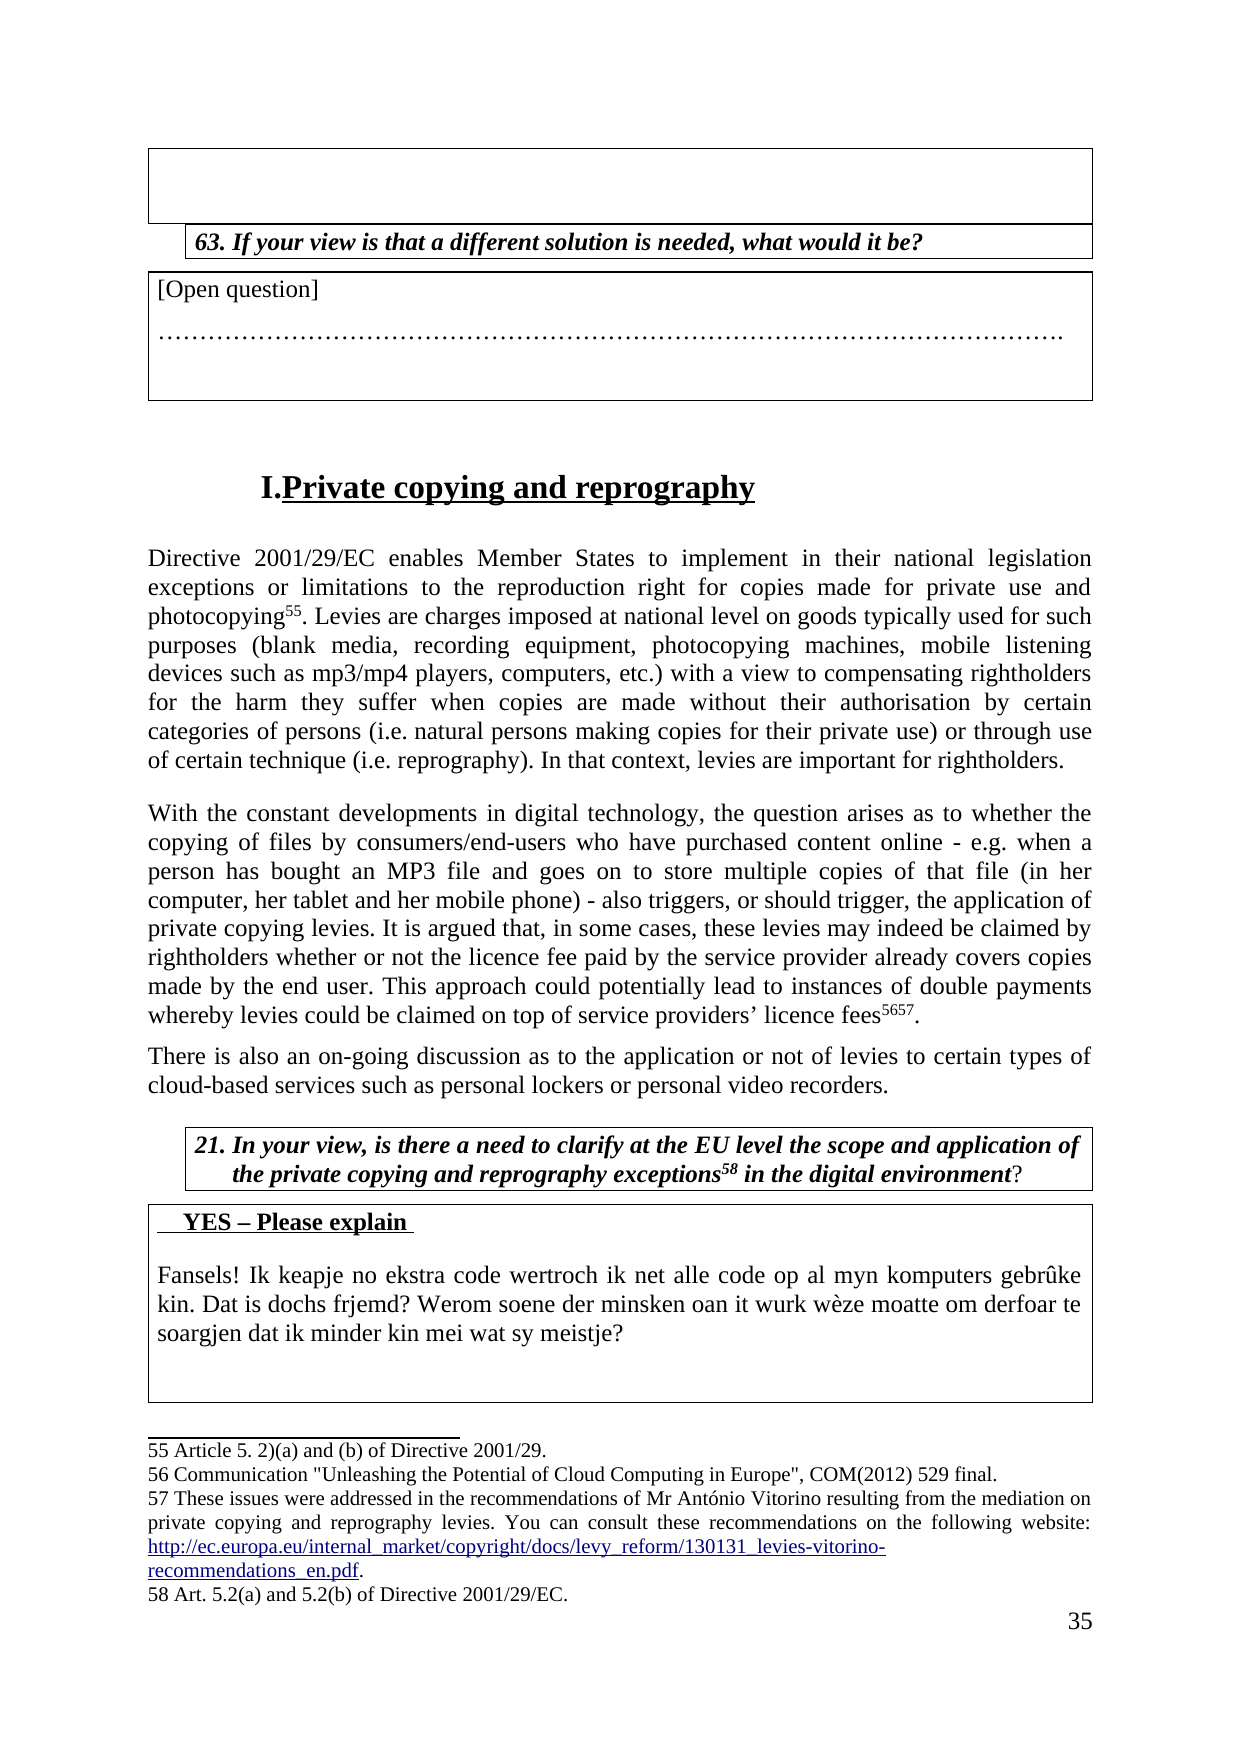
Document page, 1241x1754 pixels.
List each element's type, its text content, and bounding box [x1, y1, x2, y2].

text Communication "Unleashing the Potential of Cloud Computing in Europe", COM(2012) 529 final. [148, 1462, 1093, 1486]
text Fansels! Ik keapje no ekstra code wertroch ik net alle code op al myn komputers gebrûke kin. Dat is dochs frjemd? Werom soene der minsken oan it wurk wèze moatte om derfoar te soargjen dat ik minder kin mei wat sy meistje? [149, 1257, 1092, 1347]
text With the constant developments in digital technology, the question arises as to whether the copying of files by consumers/end-users who have purchased content online - e.g. when a person has bought an MP3 file and goes on to store multiple copies of that file (in her computer, her tablet and her mobile phone) - also triggers, or should trigger, the application of private copying levies. It is argued that, in some cases, these levies may indeed be claimed by rightholders whether or not the licence fee paid by the service provider already covers copies made by the end user. This approach could potentially lead to instances of double payments whereby levies could be claimed on top of service providers’ licence fees. [148, 798, 1093, 1028]
list Art. 5.2(a) and 5.2(b) of Directive 2001/29/EC. [148, 1582, 1093, 1606]
text Directive 2001/29/EC enables Member States to implement in their national legislation exceptions or limitations to the reproduction right for copies made for private use and photocopying. Levies are charges imposed at national level on goods typically used for such purposes (blank media, recording equipment, photocopying machines, mobile listening devices such as mp3/mp4 players, computers, etc.) with a view to compensating rightholders for the harm they suffer when copies are made without their authorisation by certain categories of persons (i.e. natural persons making copies for their private use) or through use of certain technique (i.e. reprography). In that context, levies are important for rightholders. [148, 543, 1093, 773]
text These issues were addressed in the recommendations of Mr António Vitorino resulting from the mediation on private copying and reprography levies. You can consult these recommendations on the following website: http://ec.europa.eu/internal_market/copyright/docs/levy_reform/130131_levies-vitorino-recommendations_en.pdf. [148, 1486, 1093, 1582]
text There is also an on-going discussion as to the application or not of levies to certain types of cloud-based services such as personal lockers or personal video recorders. [148, 1041, 1093, 1098]
list If your view is that a different solution is needed, what would it be? [186, 225, 1092, 258]
list In your view, is there a need to clarify at the EU level the scope and application of the private copying and reprography exceptions in the digital environment? [186, 1128, 1092, 1190]
text ………………………………………………………………………………………………. [149, 313, 1092, 344]
text Article 5. 2)(a) and (b) of Directive 2001/29. [148, 1438, 1093, 1462]
text [Open question] [149, 273, 1092, 303]
text  YES – Please explain [149, 1205, 1092, 1235]
title Private copying and reprography [185, 468, 1093, 506]
